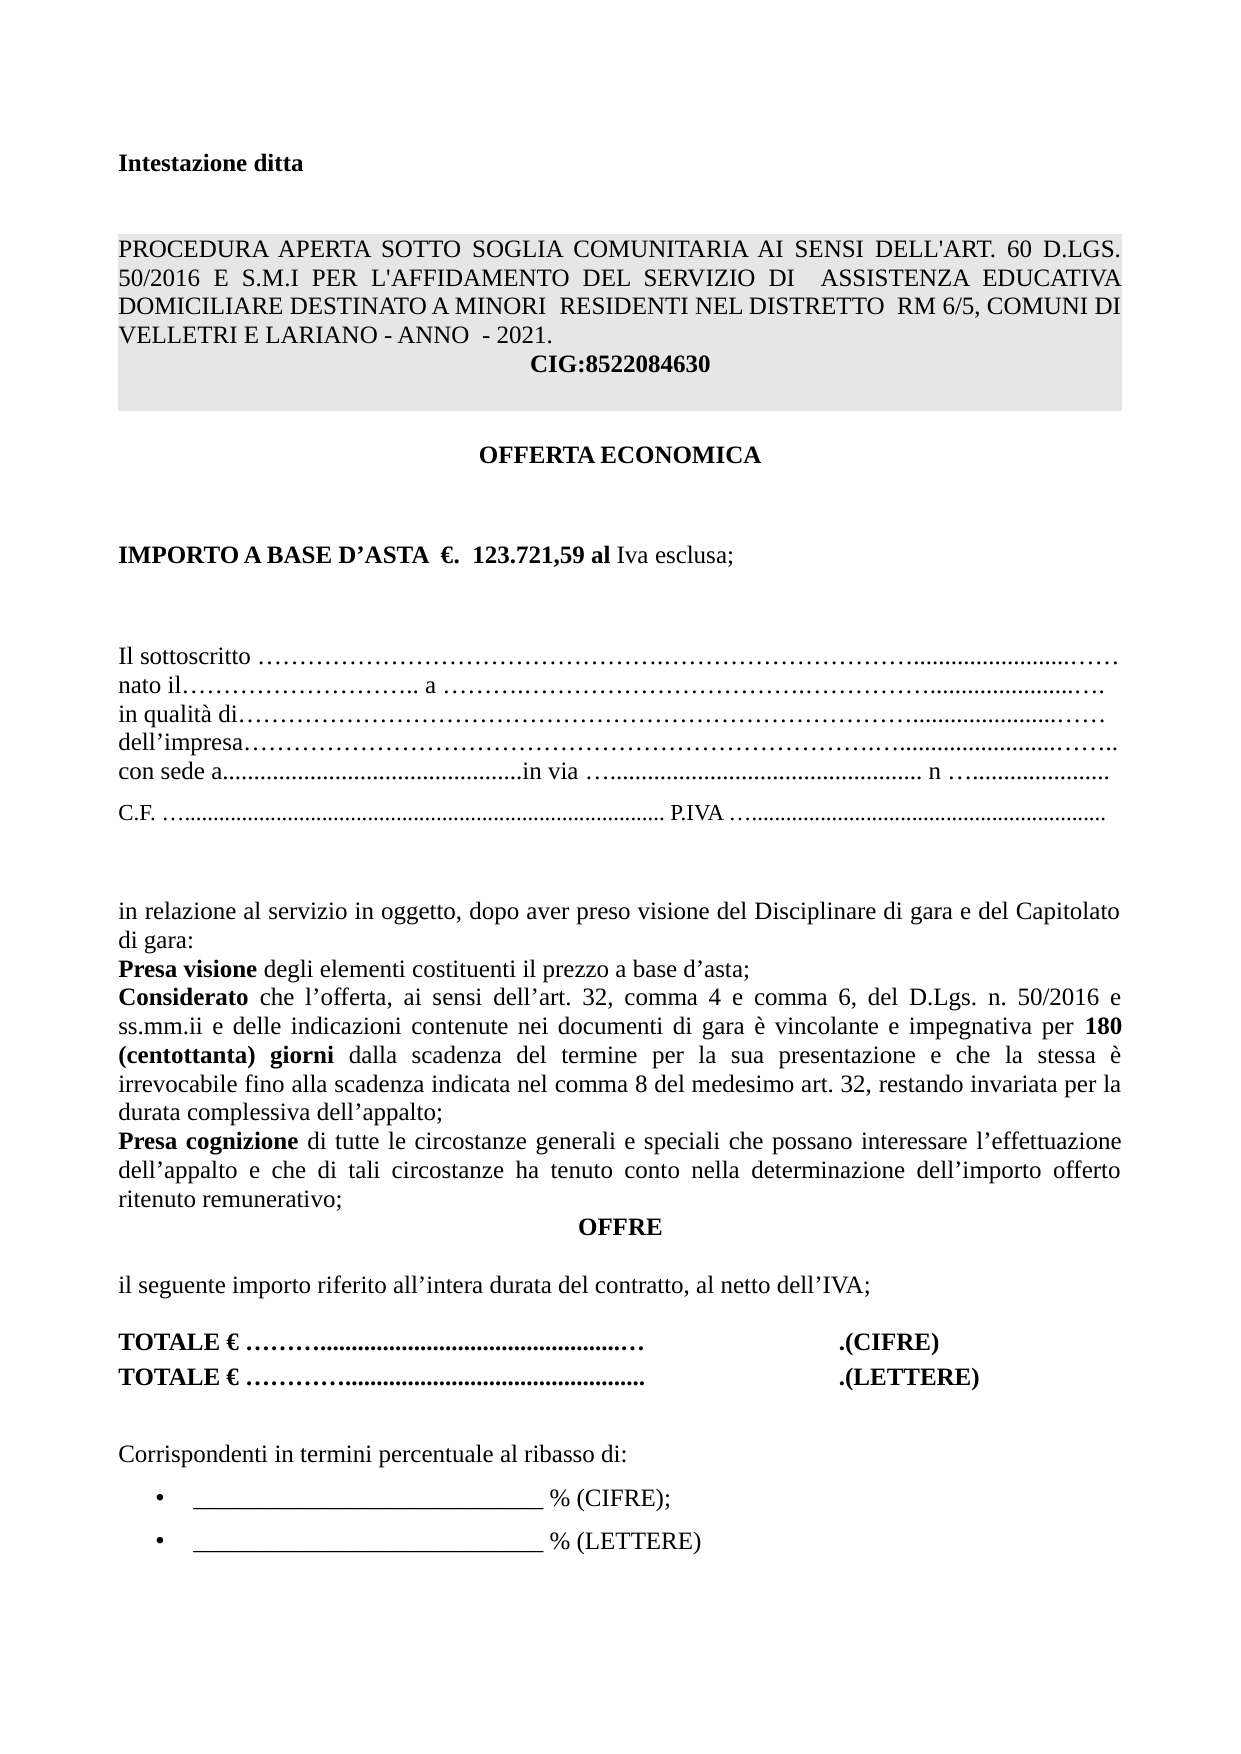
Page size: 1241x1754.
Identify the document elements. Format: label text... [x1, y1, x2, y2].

text PROCEDURA APERTA SOTTO SOGLIA COMUNITARIA AI SENSI DELL'ART. 60 D.LGS. 50/2016 E S.M.I PER L'AFFIDAMENTO DEL SERVIZIO DI ASSISTENZA EDUCATIVA DOMICILIARE DESTINATO A MINORI RESIDENTI NEL DISTRETTO RM 6/5, COMUNI DI VELLETRI E LARIANO - ANNO - 2021. [118, 234, 1122, 349]
text dell’impresa………………………………………………………………….….........................…….. [118, 727, 1122, 756]
text in relazione al servizio in oggetto, dopo aver preso visione del Disciplinare di gara e del Capitolato di gara: [118, 896, 1122, 954]
text nato il……………………….. a ……….…………………………….…………….......................…. [118, 670, 1122, 699]
text TOTALE € ………................................................… .(CIFRE) [118, 1327, 1122, 1356]
text il seguente importo riferito all’intera durata del contratto, al netto dell’IVA; [118, 1270, 1122, 1299]
list ____________________________ % (CIFRE); [156, 1483, 1122, 1511]
text Intestazione ditta [118, 148, 1122, 176]
text C.F. ….................................................................................... P.IVA ….............................................................. [118, 799, 1122, 826]
text Considerato che l’offerta, ai sensi dell’art. 32, comma 4 e comma 6, del D.Lgs. n. 50/2016 e ss.mm.ii e delle indicazioni contenute nei documenti di gara è vincolante e impegnativa per 180 (centottanta) giorni dalla scadenza del termine per la sua presentazione e che la stessa è irrevocabile fino alla scadenza indicata nel comma 8 del medesimo art. 32, restando invariata per la durata complessiva dell’appalto; [118, 982, 1122, 1126]
text IMPORTO A BASE D’ASTA €. 123.721,59 al Iva esclusa; [118, 541, 1122, 569]
text Il sottoscritto ………………………………………….………………………….........................…… [118, 641, 1122, 670]
text con sede a................................................in via ….................................................. n …...................... [118, 756, 1122, 785]
list ____________________________ % (LETTERE) [156, 1526, 1122, 1554]
text Corrispondenti in termini percentuale al ribasso di: [118, 1439, 1122, 1468]
text TOTALE € …………................................................ .(LETTERE) [118, 1362, 1122, 1391]
text Presa cognizione di tutte le circostanze generali e speciali che possano interessare l’effettuazione dell’appalto e che di tali circostanze ha tenuto conto nella determinazione dell’importo offerto ritenuto remunerativo; [118, 1126, 1122, 1212]
text CIG:8522084630 [118, 349, 1122, 378]
text Presa visione degli elementi costituenti il prezzo a base d’asta; [118, 954, 1122, 982]
text OFFERTA ECONOMICA [118, 440, 1122, 469]
text OFFRE [118, 1212, 1122, 1241]
text in qualità di……………………………………………………………………….......................…… [118, 699, 1122, 727]
